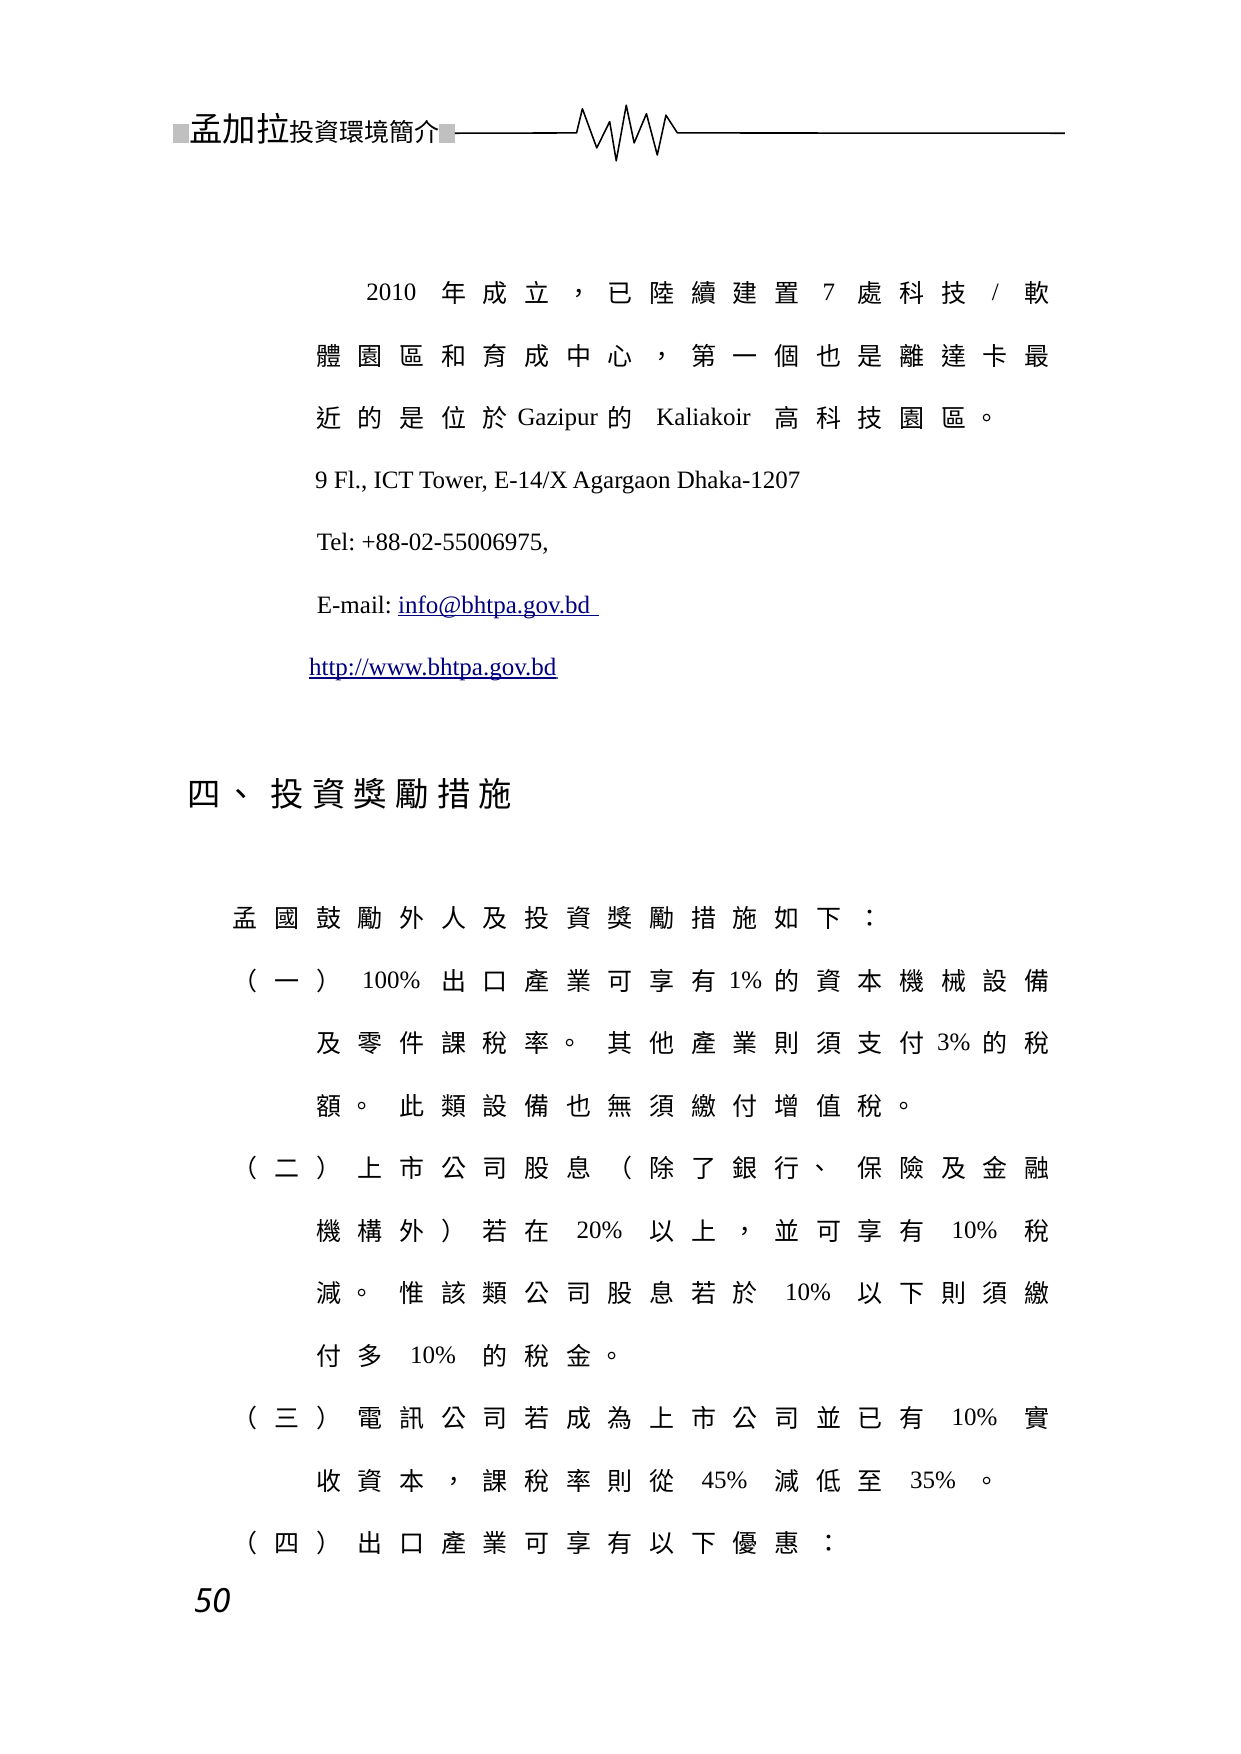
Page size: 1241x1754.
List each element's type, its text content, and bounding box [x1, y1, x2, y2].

text （三）電訊公司若成為上市公司並已有10%實收資本，課稅率則從45%減低至35%。 [207, 1375, 1058, 1500]
text 9 Fl., ICT Tower, E-14/X Agargaon Dhaka-1207 [281, 438, 1058, 500]
text Tel: +88-02-55006975, [281, 500, 1058, 563]
text （一）100%出口產業可享有1%的資本機械設備及零件課稅率。其他產業則須支付3%的稅額。此類設備也無須繳付增值稅。 [207, 938, 1058, 1125]
text 四、投資獎勵措施 [183, 750, 1058, 813]
text （四）出口產業可享有以下優惠： [207, 1500, 1058, 1563]
text 2010年成立，已陸續建置7處科技/軟體園區和育成中心，第一個也是離達卡最近的是位於Gazipur的Kaliakoir高科技園區。 [281, 250, 1058, 438]
text （二）上市公司股息（除了銀行、保險及金融機構外）若在20%以上，並可享有10%稅減。惟該類公司股息若於10%以下則須繳付多10%的稅金。 [207, 1125, 1058, 1375]
text E-mail: info@bhtpa.gov.bd [281, 563, 1058, 625]
text 孟國鼓勵外人及投資獎勵措施如下： [207, 875, 1058, 938]
text http://www.bhtpa.gov.bd [281, 625, 1058, 688]
